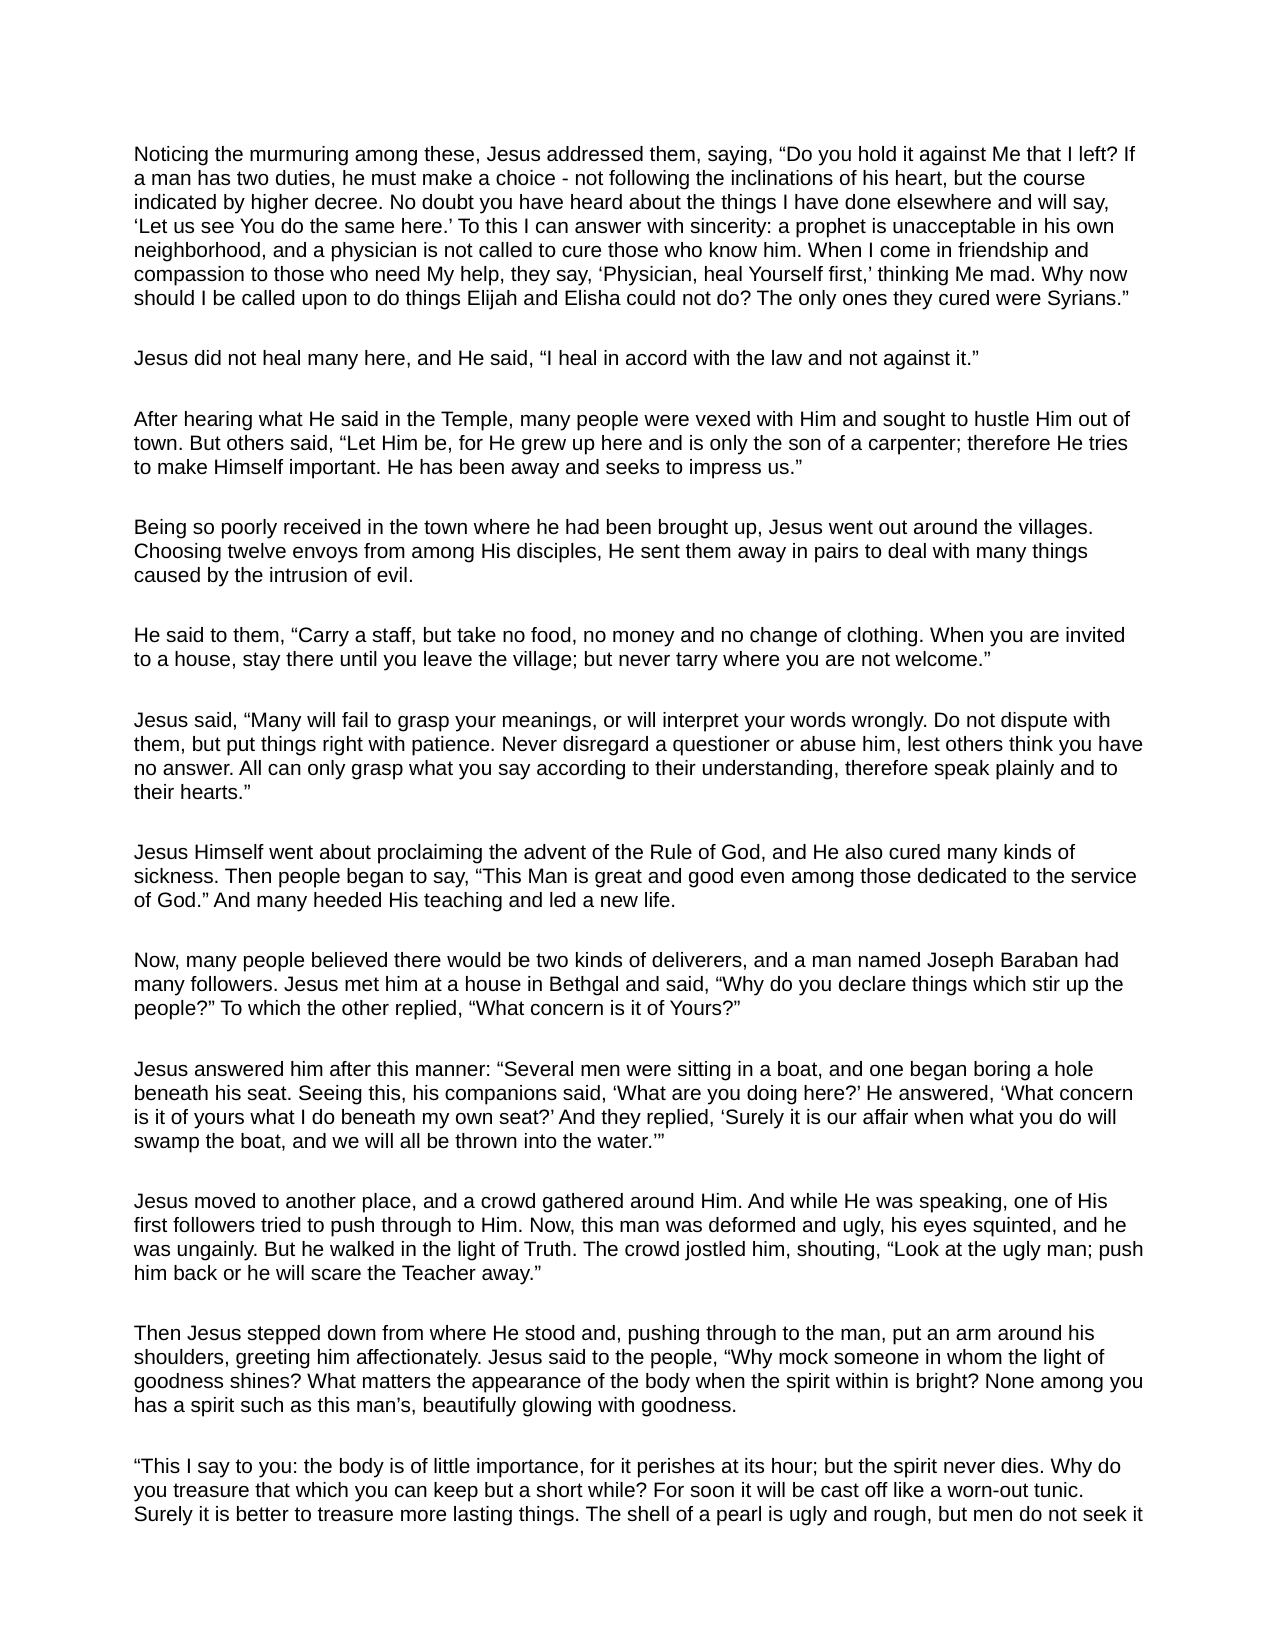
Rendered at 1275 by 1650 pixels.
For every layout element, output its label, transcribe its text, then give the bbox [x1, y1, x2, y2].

text Being so poorly received in the town where he had been brought up, Jesus went out around the villages. Choosing twelve envoys from among His disciples, He sent them away in pairs to deal with many things caused by the intrusion of evil. [134, 491, 1147, 587]
text Jesus moved to another place, and a crowd gathered around Him. And while He was speaking, one of His first followers tried to push through to Him. Now, this man was deformed and ugly, his eyes squinted, and he was ungainly. But he walked in the light of Truth. The crowd jostled him, shouting, “Look at the ugly man; push him back or he will scare the Teacher away.” [134, 1165, 1147, 1285]
text He said to them, “Carry a staff, but take no food, no money and no change of clothing. When you are invited to a house, stay there until you leave the village; but never tarry where you are not welcome.” [134, 599, 1147, 671]
text Jesus Himself went about proclaiming the advent of the Rule of God, and He also cured many kinds of sickness. Then people began to say, “This Man is great and good even among those dedicated to the service of God.” And many heeded His teaching and led a new life. [134, 816, 1147, 912]
text Now, many people believed there would be two kinds of deliverers, and a man named Joseph Baraban had many followers. Jesus met him at a house in Bethgal and said, “Why do you declare things which stir up the people?” To which the other replied, “What concern is it of Yours?” [134, 924, 1147, 1020]
text Noticing the murmuring among these, Jesus addressed them, saying, “Do you hold it against Me that I left? If a man has two duties, he must make a choice - not following the inclinations of his heart, but the course indicated by higher decree. No doubt you have heard about the things I have done elsewhere and will say, ‘Let us see You do the same here.’ To this I can answer with sincerity: a prophet is unacceptable in his own neighborhood, and a physician is not called to cure those who know him. When I come in friendship and compassion to those who need My help, they say, ‘Physician, heal Yourself first,’ thinking Me mad. Why now should I be called upon to do things Elijah and Elisha could not do? The only ones they cured were Syrians.” [134, 118, 1147, 310]
text After hearing what He said in the Temple, many people were vexed with Him and sought to hustle Him out of town. But others said, “Let Him be, for He grew up here and is only the son of a carpenter; therefore He tries to make Himself important. He has been away and seeks to impress us.” [134, 383, 1147, 478]
text Jesus did not heal many here, and He said, “I heal in accord with the law and not against it.” [134, 322, 1147, 370]
text “This I say to you: the body is of little importance, for it perishes at its hour; but the spirit never dies. Why do you treasure that which you can keep but a short while? For soon it will be cast off like a worn-out tunic. Surely it is better to treasure more lasting things. The shell of a pearl is ugly and rough, but men do not seek it [134, 1429, 1147, 1525]
text Jesus answered him after this manner: “Several men were sitting in a boat, and one began boring a hole beneath his seat. Seeing this, his companions said, ‘What are you doing here?’ He answered, ‘What concern is it of yours what I do beneath my own seat?’ And they replied, ‘Surely it is our affair when what you do will swamp the boat, and we will all be thrown into the water.’” [134, 1033, 1147, 1152]
text Jesus said, “Many will fail to grasp your meanings, or will interpret your words wrongly. Do not dispute with them, but put things right with patience. Never disregard a questioner or abuse him, lest others think you have no answer. All can only grasp what you say according to their understanding, therefore speak plainly and to their hearts.” [134, 684, 1147, 803]
text Then Jesus stepped down from where He stood and, pushing through to the man, put an arm around his shoulders, greeting him affectionately. Jesus said to the people, “Why mock someone in whom the light of goodness shines? What matters the appearance of the body when the spirit within is bright? None among you has a spirit such as this man’s, beautifully glowing with goodness. [134, 1297, 1147, 1417]
